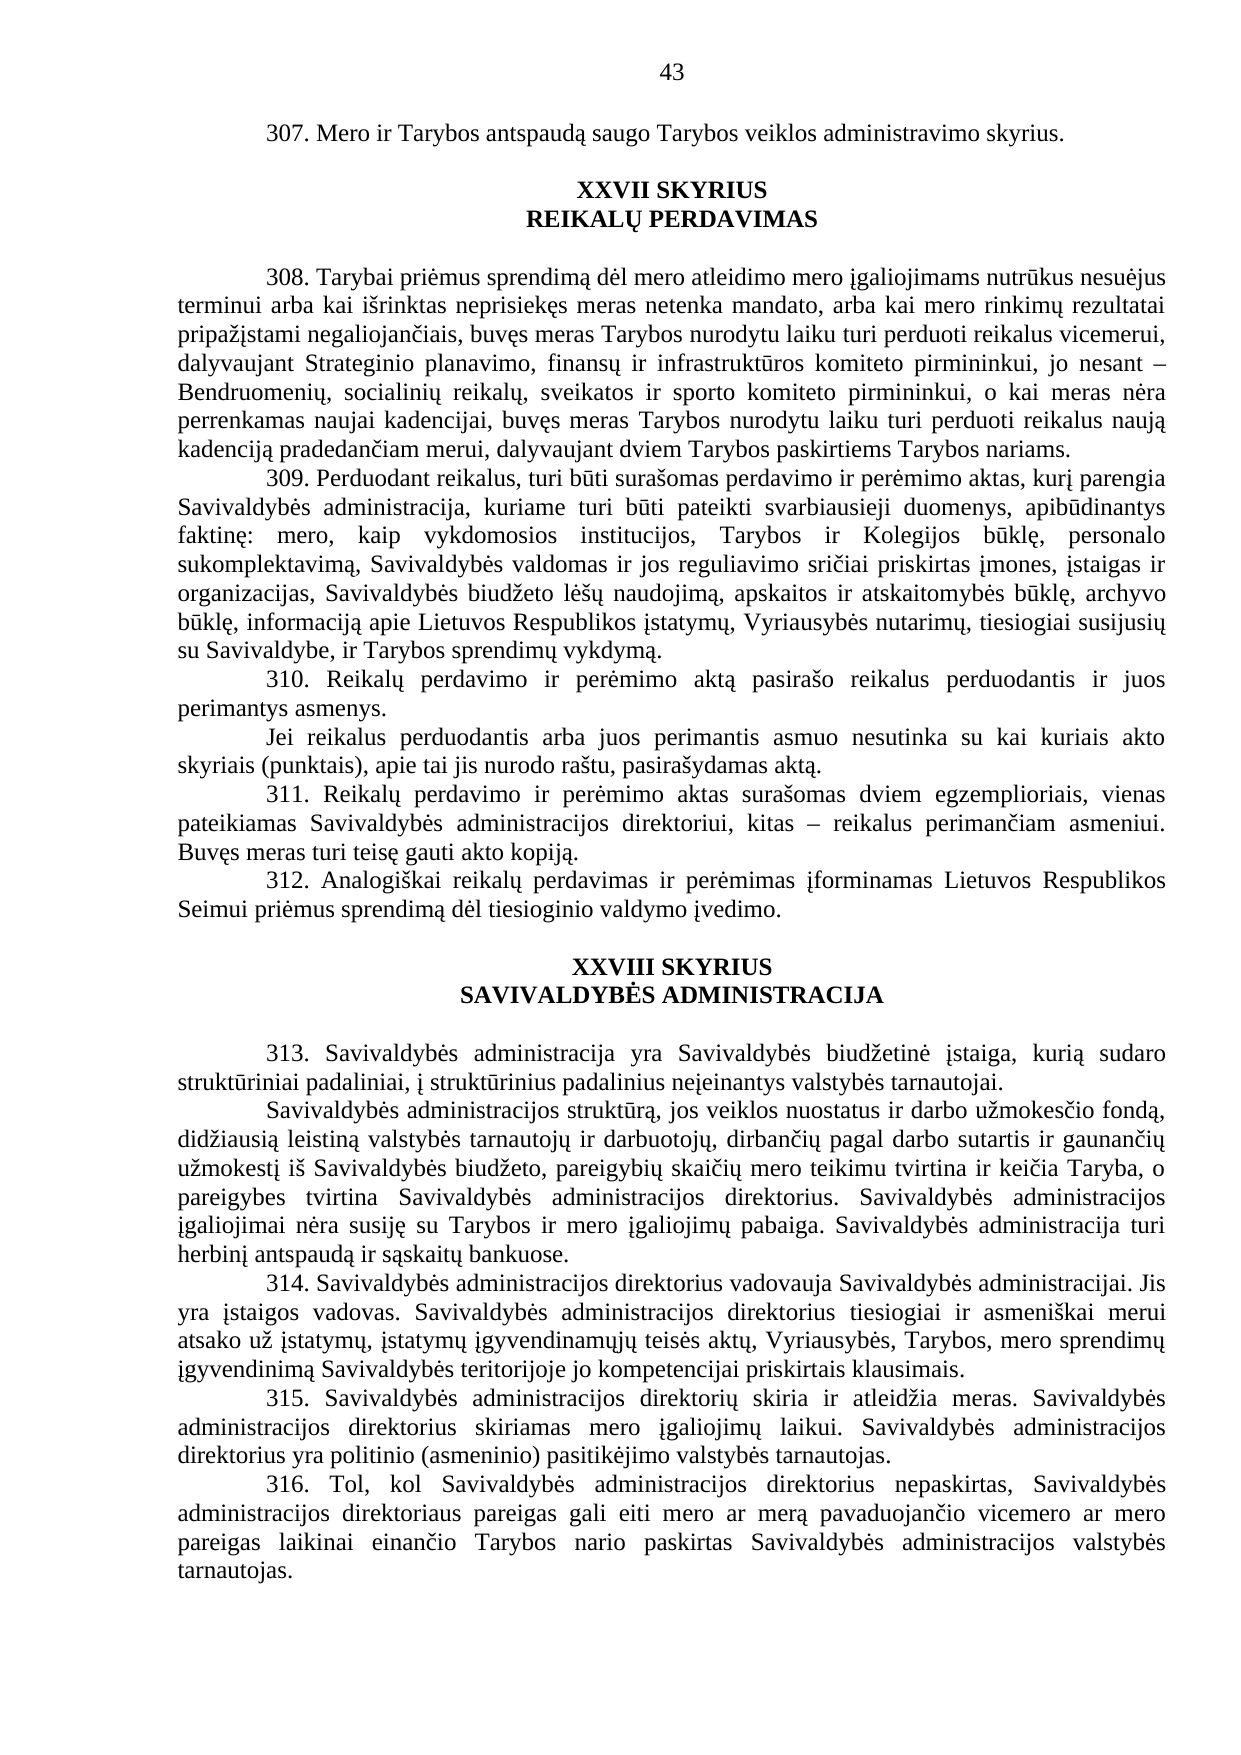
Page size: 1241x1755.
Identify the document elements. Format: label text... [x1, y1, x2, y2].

text REIKALŲ PERDAVIMAS [177, 204, 1167, 233]
text 310. Reikalų perdavimo ir perėmimo aktą pasirašo reikalus perduodantis ir juos perimantys asmenys. [177, 664, 1167, 722]
text 308. Tarybai priėmus sprendimą dėl mero atleidimo mero įgaliojimams nutrūkus nesuėjus terminui arba kai išrinktas neprisiekęs meras netenka mandato, arba kai mero rinkimų rezultatai pripažįstami negaliojančiais, buvęs meras Tarybos nurodytu laiku turi perduoti reikalus vicemerui, dalyvaujant Strateginio planavimo, finansų ir infrastruktūros komiteto pirmininkui, jo nesant – Bendruomenių, socialinių reikalų, sveikatos ir sporto komiteto pirmininkui, o kai meras nėra perrenkamas naujai kadencijai, buvęs meras Tarybos nurodytu laiku turi perduoti reikalus naują kadenciją pradedančiam merui, dalyvaujant dviem Tarybos paskirtiems Tarybos nariams. [177, 262, 1167, 463]
text 307. Mero ir Tarybos antspaudą saugo Tarybos veiklos administravimo skyrius. [177, 118, 1167, 147]
text XXVIII SKYRIUS [177, 952, 1167, 981]
text 313. Savivaldybės administracija yra Savivaldybės biudžetinė įstaiga, kurią sudaro struktūriniai padaliniai, į struktūrinius padalinius neįeinantys valstybės tarnautojai. [177, 1038, 1167, 1096]
text 312. Analogiškai reikalų perdavimas ir perėmimas įforminamas Lietuvos Respublikos Seimui priėmus sprendimą dėl tiesioginio valdymo įvedimo. [177, 866, 1167, 923]
text XXVII SKYRIUS [177, 176, 1167, 204]
text Savivaldybės administracijos struktūrą, jos veiklos nuostatus ir darbo užmokesčio fondą, didžiausią leistiną valstybės tarnautojų ir darbuotojų, dirbančių pagal darbo sutartis ir gaunančių užmokestį iš Savivaldybės biudžeto, pareigybių skaičių mero teikimu tvirtina ir keičia Taryba, o pareigybes tvirtina Savivaldybės administracijos direktorius. Savivaldybės administracijos įgaliojimai nėra susiję su Tarybos ir mero įgaliojimų pabaiga. Savivaldybės administracija turi herbinį antspaudą ir sąskaitų bankuose. [177, 1096, 1167, 1268]
text 315. Savivaldybės administracijos direktorių skiria ir atleidžia meras. Savivaldybės administracijos direktorius skiriamas mero įgaliojimų laikui. Savivaldybės administracijos direktorius yra politinio (asmeninio) pasitikėjimo valstybės tarnautojas. [177, 1383, 1167, 1469]
text 314. Savivaldybės administracijos direktorius vadovauja Savivaldybės administracijai. Jis yra įstaigos vadovas. Savivaldybės administracijos direktorius tiesiogiai ir asmeniškai merui atsako už įstatymų, įstatymų įgyvendinamųjų teisės aktų, Vyriausybės, Tarybos, mero sprendimų įgyvendinimą Savivaldybės teritorijoje jo kompetencijai priskirtais klausimais. [177, 1268, 1167, 1383]
text 316. Tol, kol Savivaldybės administracijos direktorius nepaskirtas, Savivaldybės administracijos direktoriaus pareigas gali eiti mero ar merą pavaduojančio vicemero ar mero pareigas laikinai einančio Tarybos nario paskirtas Savivaldybės administracijos valstybės tarnautojas. [177, 1469, 1167, 1584]
text 311. Reikalų perdavimo ir perėmimo aktas surašomas dviem egzemplioriais, vienas pateikiamas Savivaldybės administracijos direktoriui, kitas – reikalus perimančiam asmeniui. Buvęs meras turi teisę gauti akto kopiją. [177, 779, 1167, 866]
text SAVIVALDYBĖS ADMINISTRACIJA [177, 981, 1167, 1009]
text 309. Perduodant reikalus, turi būti surašomas perdavimo ir perėmimo aktas, kurį parengia Savivaldybės administracija, kuriame turi būti pateikti svarbiausieji duomenys, apibūdinantys faktinę: mero, kaip vykdomosios institucijos, Tarybos ir Kolegijos būklę, personalo sukomplektavimą, Savivaldybės valdomas ir jos reguliavimo sričiai priskirtas įmones, įstaigas ir organizacijas, Savivaldybės biudžeto lėšų naudojimą, apskaitos ir atskaitomybės būklę, archyvo būklę, informaciją apie Lietuvos Respublikos įstatymų, Vyriausybės nutarimų, tiesiogiai susijusių su Savivaldybe, ir Tarybos sprendimų vykdymą. [177, 463, 1167, 664]
text Jei reikalus perduodantis arba juos perimantis asmuo nesutinka su kai kuriais akto skyriais (punktais), apie tai jis nurodo raštu, pasirašydamas aktą. [177, 722, 1167, 779]
